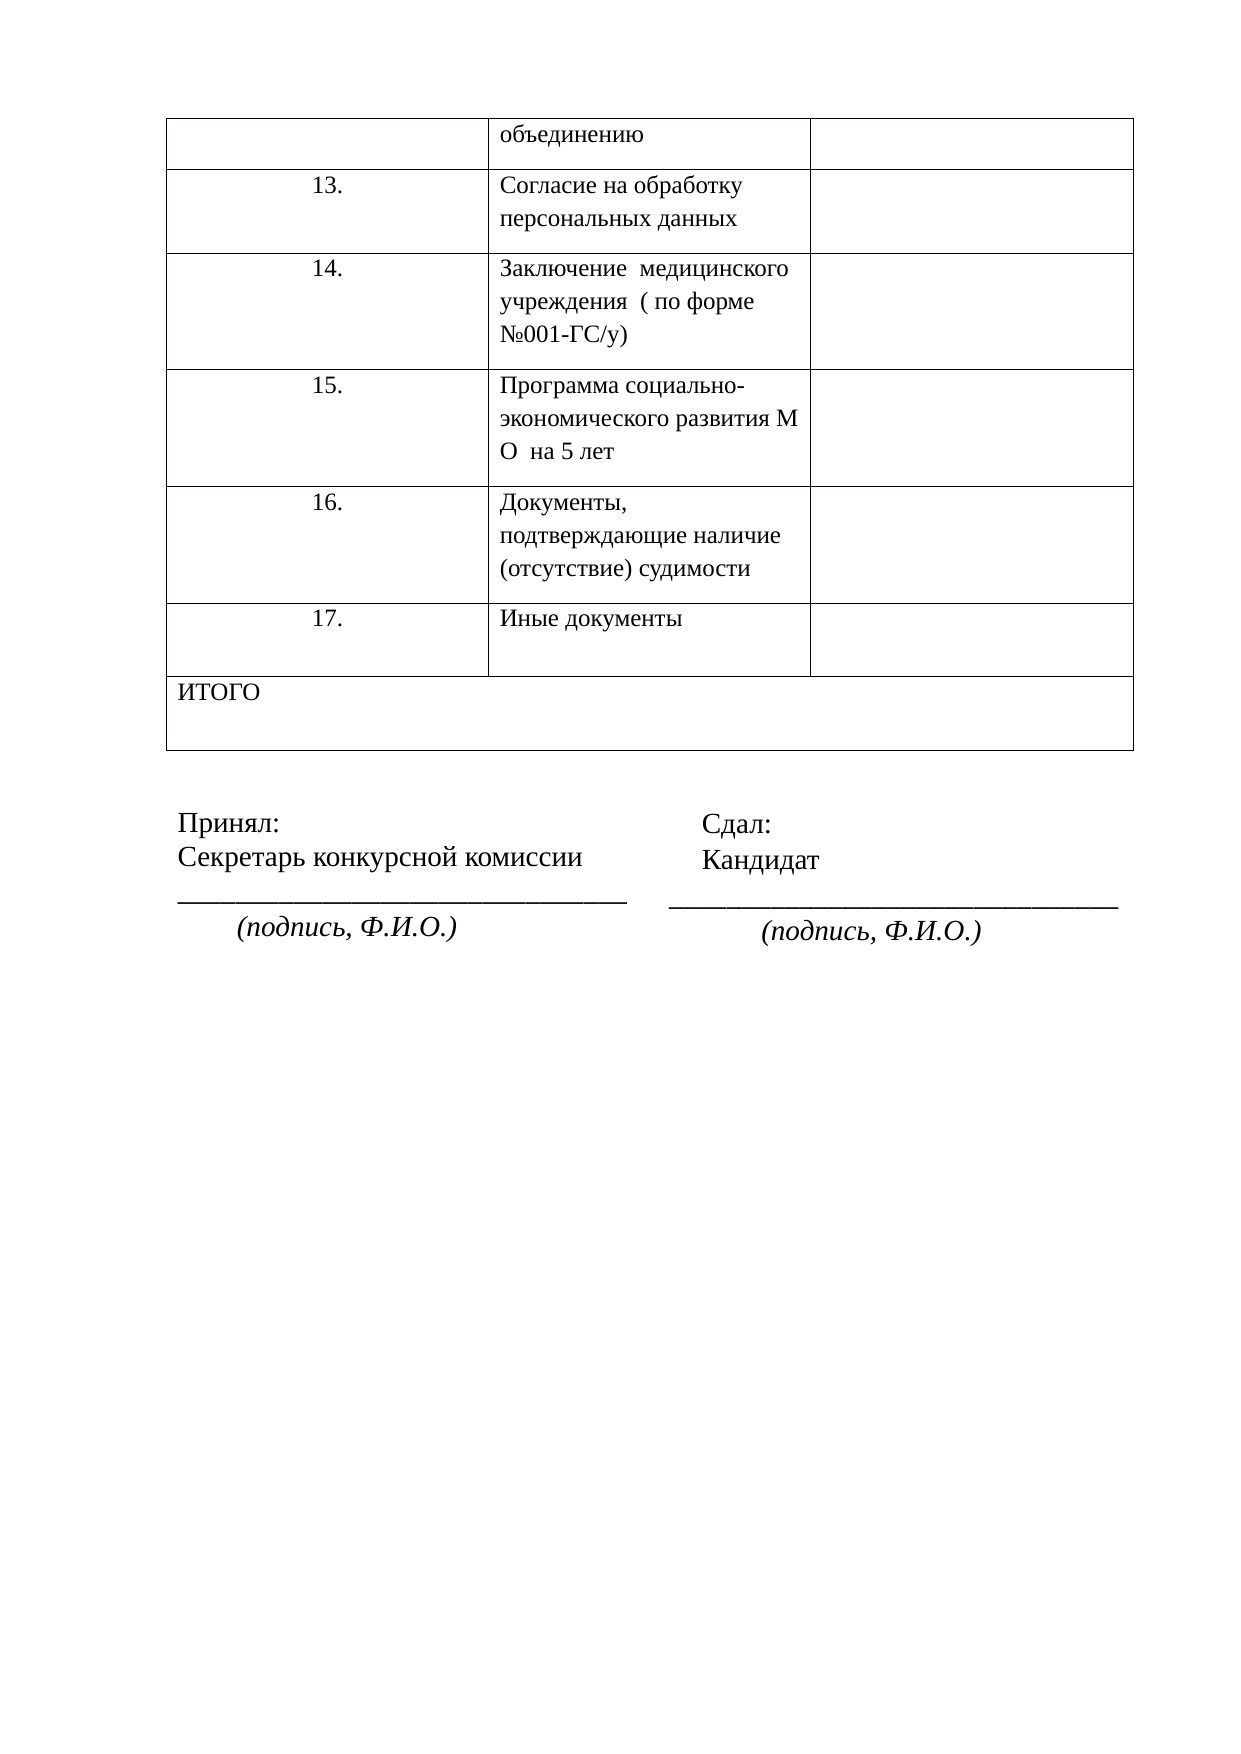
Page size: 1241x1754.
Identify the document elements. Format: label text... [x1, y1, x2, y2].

table_header Принял: Секретарь конкурсной комиссии _______________________________ (подпись, Ф.И.О.) [178, 805, 668, 948]
table_cell Заключение медицинского учреждения ( по форме №001-ГС/у) [489, 254, 810, 369]
table_cell [811, 370, 1133, 486]
table_cell [811, 170, 1133, 252]
table_cell [811, 604, 1133, 676]
table_cell 15. [167, 370, 488, 486]
table_cell [811, 119, 1133, 169]
table_cell Программа социально-экономического развития М О на 5 лет [489, 370, 810, 486]
table_cell объединению [489, 119, 810, 169]
table_cell [811, 254, 1133, 369]
table_cell Иные документы [489, 604, 810, 676]
table_cell Согласие на обработку персональных данных [489, 170, 810, 252]
table_cell 17. [167, 604, 488, 676]
table_cell 13. [167, 170, 488, 252]
table_cell [811, 487, 1133, 602]
table_cell 16. [167, 487, 488, 602]
table_header Сдал: Кандидат _______________________________ (подпись, Ф.И.О.) [669, 805, 1167, 948]
table_cell Документы, подтверждающие наличие (отсутствие) судимости [489, 487, 810, 602]
table_cell 14. [167, 254, 488, 369]
table_cell ИТОГО [167, 677, 1133, 750]
table_cell [167, 119, 488, 169]
